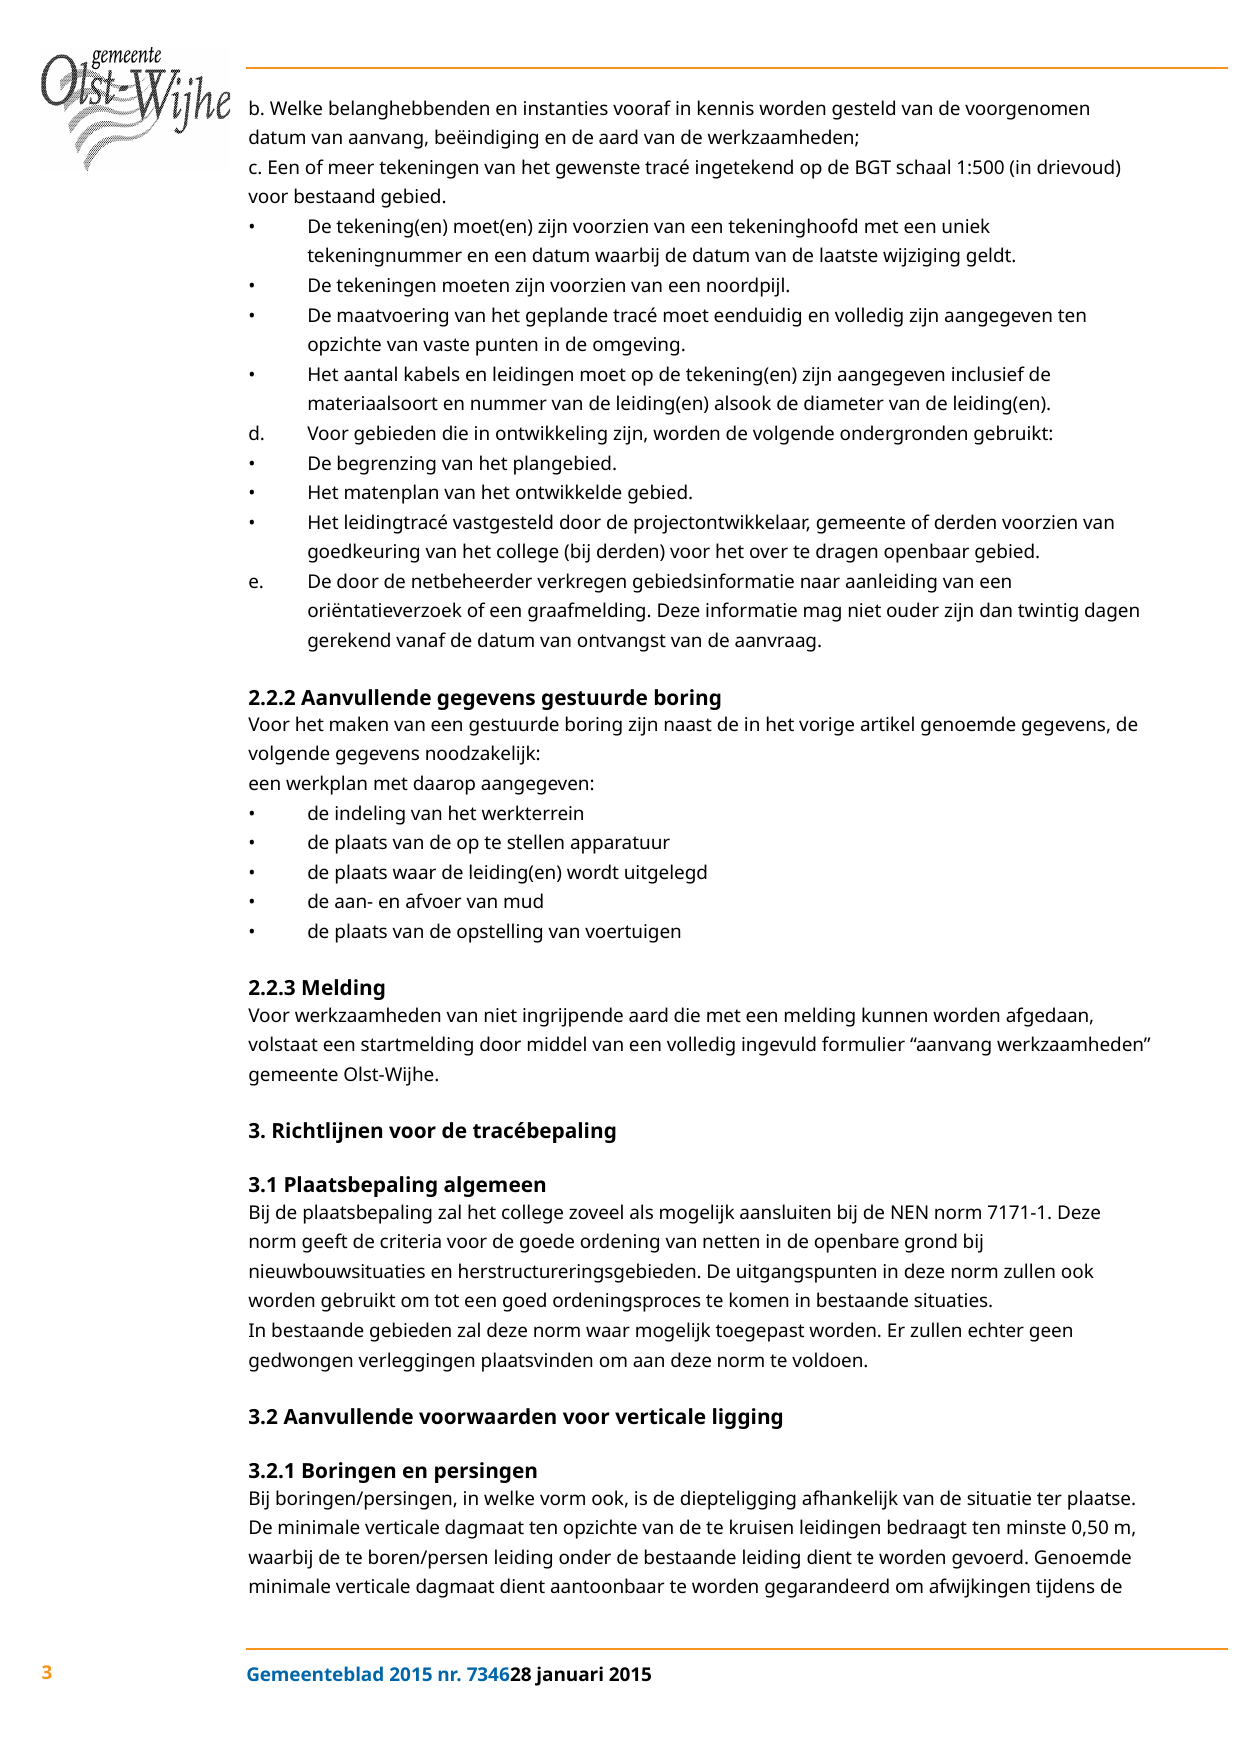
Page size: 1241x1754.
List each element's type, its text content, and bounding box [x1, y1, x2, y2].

list Het leidingtracé vastgesteld door de projectontwikkelaar, gemeente of derden voorzien van goedkeuring van het college (bij derden) voor het over te dragen openbaar gebied. [248, 509, 1152, 564]
text Voor het maken van een gestuurde boring zijn naast de in het vorige artikel genoemde gegevens, de volgende gegevens noodzakelijk: [248, 711, 1152, 766]
list De maatvoering van het geplande tracé moet eenduidig en volledig zijn aangegeven ten opzichte van vaste punten in de omgeving. [248, 302, 1152, 357]
list tekeningnummer en een datum waarbij de datum van de laatste wijziging geldt. [248, 243, 1152, 268]
list Het aantal kabels en leidingen moet op de tekening(en) zijn aangegeven inclusief de materiaalsoort en nummer van de leiding(en) alsook de diameter van de leiding(en). [248, 361, 1152, 416]
list De tekening(en) moet(en) zijn voorzien van een tekeninghoofd met een uniek [248, 213, 1152, 239]
list de plaats van de op te stellen apparatuur [248, 829, 1152, 855]
text een werkplan met daarop aangegeven: [248, 770, 1152, 796]
text Bij de plaatsbepaling zal het college zoveel als mogelijk aansluiten bij de NEN norm 7171-1. Deze norm geeft de criteria voor de goede ordening van netten in de openbare grond bij nieuwbouwsituaties en herstructureringsgebieden. De uitgangspunten in deze norm zullen ook worden gebruikt om tot een goed ordeningsproces te komen in bestaande situaties. [248, 1199, 1152, 1313]
text c. Een of meer tekeningen van het gewenste tracé ingetekend op de BGT schaal 1:500 (in drievoud) voor bestaand gebied. [248, 154, 1152, 209]
picture [41, 47, 231, 172]
text Bij boringen/persingen, in welke vorm ook, is de diepteligging afhankelijk van de situatie ter plaatse. De minimale verticale dagmaat ten opzichte van de te kruisen leidingen bedraagt ten minste 0,50 m, waarbij de te boren/persen leiding onder de bestaande leiding dient te worden gevoerd. Genoemde minimale verticale dagmaat dient aantoonbaar te worden gegarandeerd om afwijkingen tijdens de [248, 1485, 1152, 1599]
list Het matenplan van het ontwikkelde gebied. [248, 479, 1152, 505]
list De door de netbeheerder verkregen gebiedsinformatie naar aanleiding van een oriëntatieverzoek of een graafmelding. Deze informatie mag niet ouder zijn dan twintig dagen gerekend vanaf de datum van ontvangst van de aanvraag. [248, 568, 1152, 653]
list de plaats van de opstelling van voertuigen [248, 918, 1152, 944]
list de aan- en afvoer van mud [248, 888, 1152, 914]
text 3. Richtlijnen voor de tracébepaling [248, 1116, 1152, 1145]
text 2.2.2 Aanvullende gegevens gestuurde boring [248, 683, 1152, 711]
text 3.2.1 Boringen en persingen [248, 1456, 1152, 1485]
list de plaats waar de leiding(en) wordt uitgelegd [248, 859, 1152, 885]
list de indeling van het werkterrein [248, 800, 1152, 826]
text 3.2 Aanvullende voorwaarden voor verticale ligging [248, 1402, 1152, 1431]
text In bestaande gebieden zal deze norm waar mogelijk toegepast worden. Er zullen echter geen gedwongen verleggingen plaatsvinden om aan deze norm te voldoen. [248, 1317, 1152, 1373]
text 3.1 Plaatsbepaling algemeen [248, 1171, 1152, 1199]
list De tekeningen moeten zijn voorzien van een noordpijl. [248, 272, 1152, 298]
list De begrenzing van het plangebied. [248, 450, 1152, 476]
text Voor werkzaamheden van niet ingrijpende aard die met een melding kunnen worden afgedaan, volstaat een startmelding door middel van een volledig ingevuld formulier “aanvang werkzaamheden” gemeente Olst-Wijhe. [248, 1002, 1152, 1087]
list Voor gebieden die in ontwikkeling zijn, worden de volgende ondergronden gebruikt: [248, 420, 1152, 446]
text b. Welke belanghebbenden en instanties vooraf in kennis worden gesteld van de voorgenomen datum van aanvang, beëindiging en de aard van de werkzaamheden; [248, 95, 1152, 150]
text 2.2.3 Melding [248, 973, 1152, 1002]
